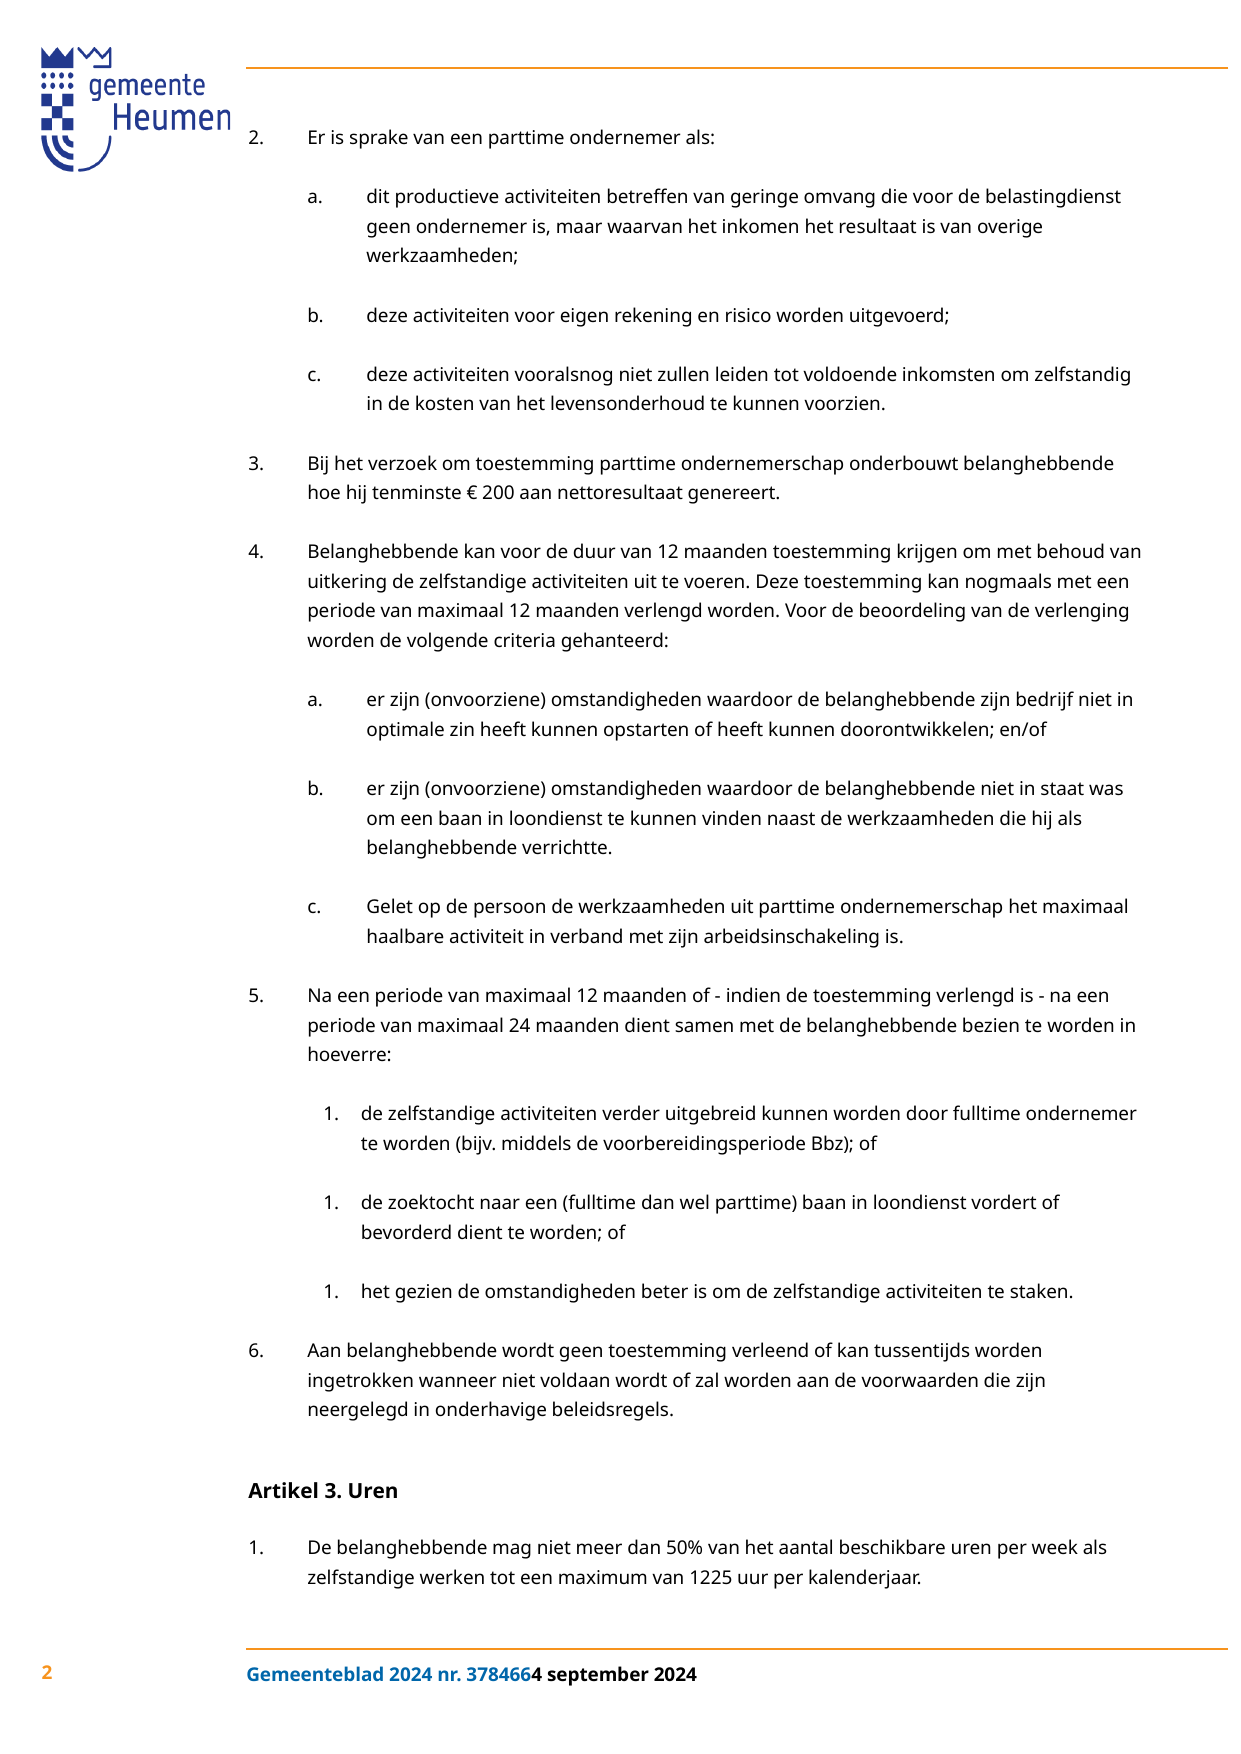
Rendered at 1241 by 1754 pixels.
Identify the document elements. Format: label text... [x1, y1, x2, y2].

list de zelfstandige activiteiten verder uitgebreid kunnen worden door fulltime ondernemer te worden (bijv. middels de voorbereidingsperiode Bbz); of [323, 1101, 1152, 1156]
list Belanghebbende kan voor de duur van 12 maanden toestemming krijgen om met behoud van uitkering de zelfstandige activiteiten uit te voeren. Deze toestemming kan nogmaals met een periode van maximaal 12 maanden verlengd worden. Voor de beoordeling van de verlenging worden de volgende criteria gehanteerd: [248, 538, 1152, 653]
list deze activiteiten voor eigen rekening en risico worden uitgevoerd; [307, 302, 1152, 328]
picture [41, 47, 231, 172]
list Aan belanghebbende wordt geen toestemming verleend of kan tussentijds worden ingetrokken wanneer niet voldaan wordt of zal worden aan de voorwaarden die zijn neergelegd in onderhavige beleidsregels. [248, 1337, 1152, 1422]
list Er is sprake van een parttime ondernemer als: [248, 124, 1152, 150]
list de zoektocht naar een (fulltime dan wel parttime) baan in loondienst vordert of bevorderd dient te worden; of [323, 1189, 1152, 1245]
list Na een periode van maximaal 12 maanden of - indien de toestemming verlengd is - na een periode van maximaal 24 maanden dient samen met de belanghebbende bezien te worden in hoeverre: [248, 982, 1152, 1067]
list het gezien de omstandigheden beter is om de zelfstandige activiteiten te staken. [323, 1278, 1152, 1304]
list dit productieve activiteiten betreffen van geringe omvang die voor de belastingdienst geen ondernemer is, maar waarvan het inkomen het resultaat is van overige werkzaamheden; [307, 183, 1152, 268]
list er zijn (onvoorziene) omstandigheden waardoor de belanghebbende niet in staat was om een baan in loondienst te kunnen vinden naast de werkzaamheden die hij als belanghebbende verrichtte. [307, 775, 1152, 860]
list deze activiteiten vooralsnog niet zullen leiden tot voldoende inkomsten om zelfstandig in de kosten van het levensonderhoud te kunnen voorzien. [307, 361, 1152, 416]
text Artikel 3. Uren [248, 1476, 1152, 1505]
list er zijn (onvoorziene) omstandigheden waardoor de belanghebbende zijn bedrijf niet in optimale zin heeft kunnen opstarten of heeft kunnen doorontwikkelen; en/of [307, 686, 1152, 742]
list Bij het verzoek om toestemming parttime ondernemerschap onderbouwt belanghebbende hoe hij tenminste € 200 aan nettoresultaat genereert. [248, 450, 1152, 505]
list De belanghebbende mag niet meer dan 50% van het aantal beschikbare uren per week als zelfstandige werken tot een maximum van 1225 uur per kalenderjaar. [248, 1534, 1152, 1590]
list Gelet op de persoon de werkzaamheden uit parttime ondernemerschap het maximaal haalbare activiteit in verband met zijn arbeidsinschakeling is. [307, 893, 1152, 949]
